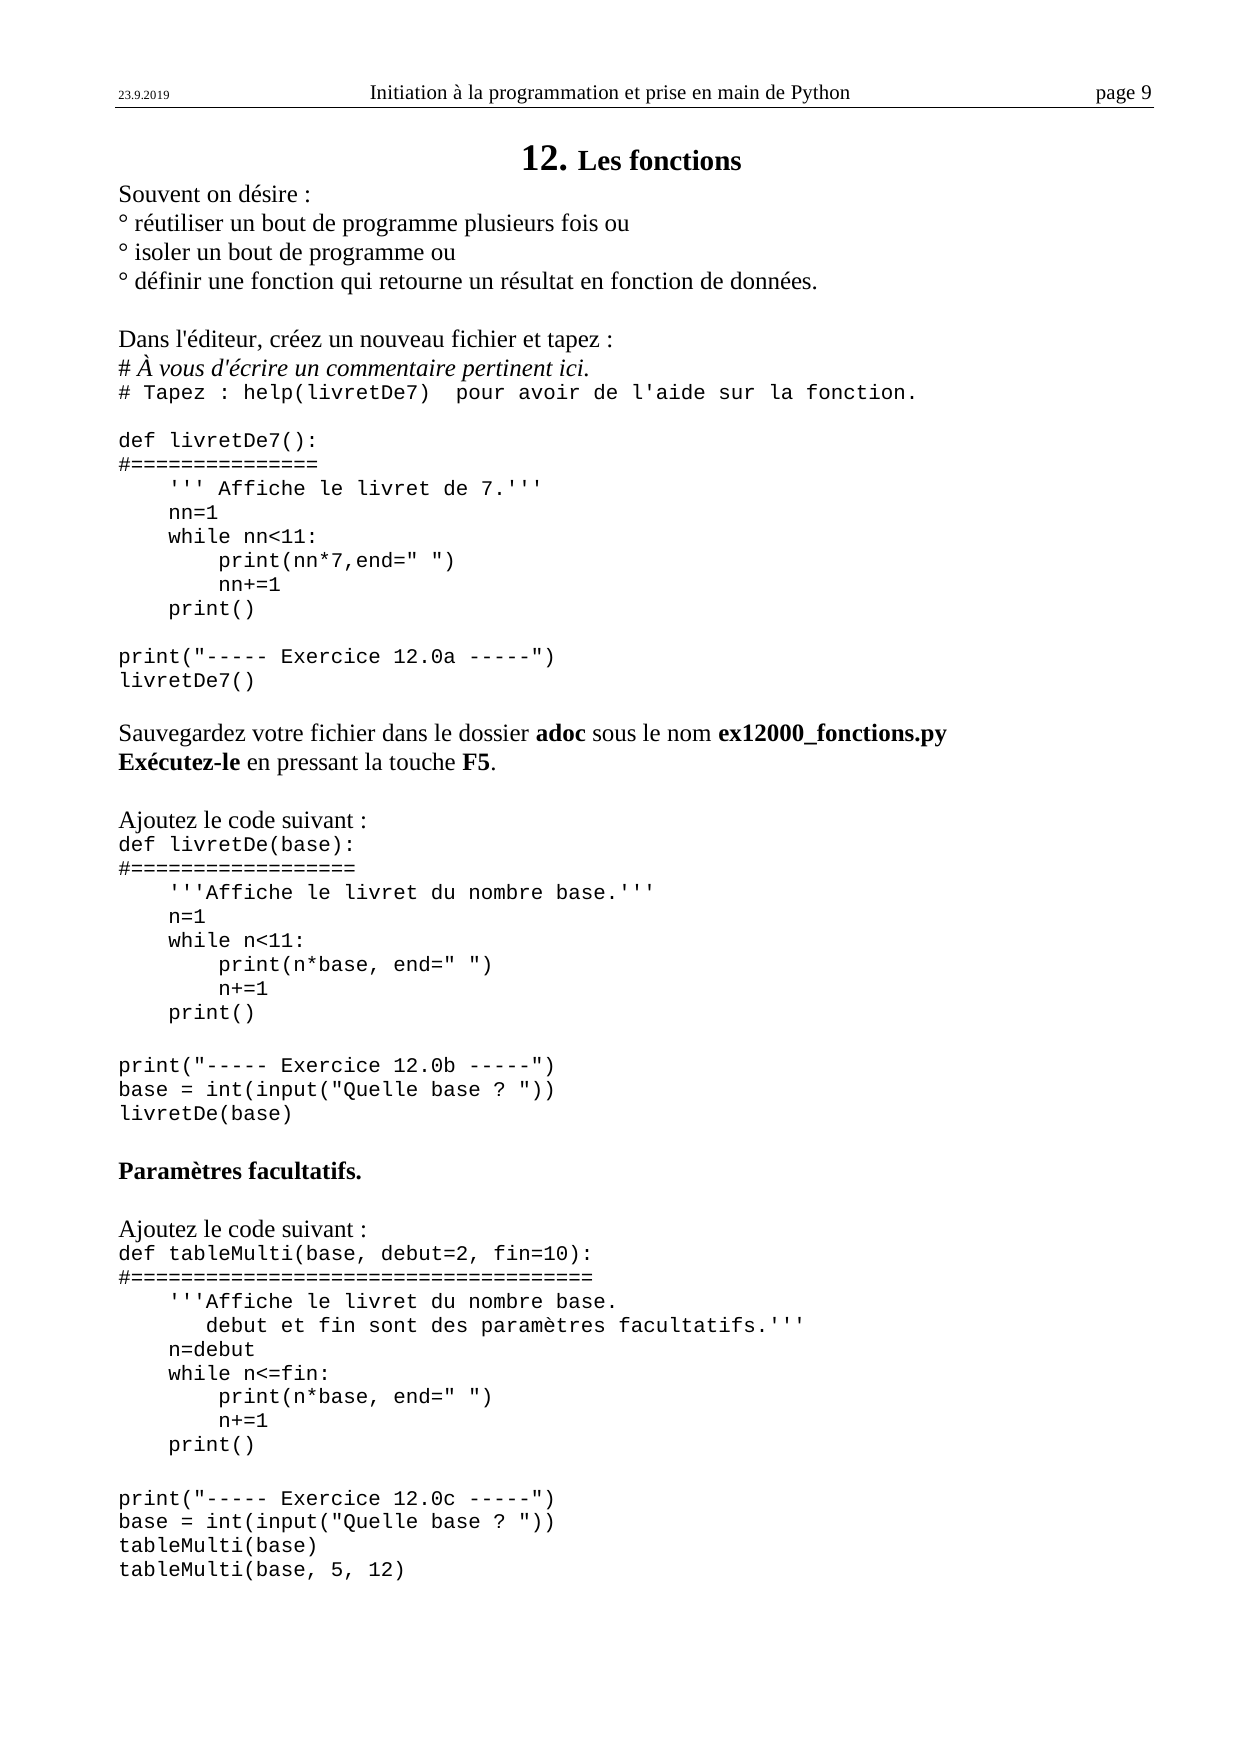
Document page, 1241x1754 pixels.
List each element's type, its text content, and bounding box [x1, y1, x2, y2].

text tableMulti(base) [118, 1535, 1152, 1559]
text n+=1 [118, 978, 1152, 1002]
text print(n*base, end=" ") [118, 954, 1152, 978]
text print(nn*7,end=" ") [118, 550, 1152, 574]
text #================== [118, 858, 1152, 882]
text print() [118, 1434, 1152, 1458]
text def livretDe(base): [118, 834, 1152, 858]
text nn=1 [118, 502, 1152, 526]
text Dans l'éditeur, créez un nouveau fichier et tapez : [118, 324, 1152, 353]
text Ajoutez le code suivant : [118, 805, 1152, 834]
text print("----- Exercice 12.0b -----") [118, 1054, 1152, 1078]
text # À vous d'écrire un commentaire pertinent ici. [118, 353, 1152, 382]
text while nn<11: [118, 526, 1152, 550]
text livretDe(base) [118, 1102, 1152, 1126]
text #===================================== [118, 1267, 1152, 1291]
text debut et fin sont des paramètres facultatifs.''' [118, 1314, 1152, 1338]
text print() [118, 1002, 1152, 1026]
text while n<=fin: [118, 1362, 1152, 1386]
text ''' Affiche le livret de 7.''' [118, 478, 1152, 502]
text while n<11: [118, 930, 1152, 954]
text def tableMulti(base, debut=2, fin=10): [118, 1243, 1152, 1267]
text ° définir une fonction qui retourne un résultat en fonction de données. [118, 266, 1152, 295]
text nn+=1 [118, 574, 1152, 598]
text Ajoutez le code suivant : [118, 1214, 1152, 1243]
text print("----- Exercice 12.0c -----") [118, 1487, 1152, 1511]
text print(n*base, end=" ") [118, 1386, 1152, 1410]
text Souvent on désire : [118, 179, 1152, 208]
text print() [118, 598, 1152, 622]
text ° isoler un bout de programme ou [118, 237, 1152, 266]
text base = int(input("Quelle base ? ")) [118, 1511, 1152, 1535]
text livretDe7() [118, 670, 1152, 694]
text base = int(input("Quelle base ? ")) [118, 1078, 1152, 1102]
text n=1 [118, 906, 1152, 930]
text def livretDe7(): [118, 430, 1152, 454]
text n=debut [118, 1338, 1152, 1362]
text tableMulti(base, 5, 12) [118, 1559, 1152, 1583]
text #=============== [118, 454, 1152, 478]
list Les fonctions [118, 136, 1152, 179]
text n+=1 [118, 1410, 1152, 1434]
text '''Affiche le livret du nombre base.''' [118, 882, 1152, 906]
text # Tapez : help(livretDe7) pour avoir de l'aide sur la fonction. [118, 382, 1152, 406]
text Exécutez-le en pressant la touche F5. [118, 747, 1152, 776]
text Sauvegardez votre fichier dans le dossier adoc sous le nom ex12000_fonctions.py [118, 718, 1152, 747]
text Paramètres facultatifs. [118, 1156, 1152, 1184]
text '''Affiche le livret du nombre base. [118, 1291, 1152, 1314]
text ° réutiliser un bout de programme plusieurs fois ou [118, 208, 1152, 237]
text print("----- Exercice 12.0a -----") [118, 646, 1152, 670]
